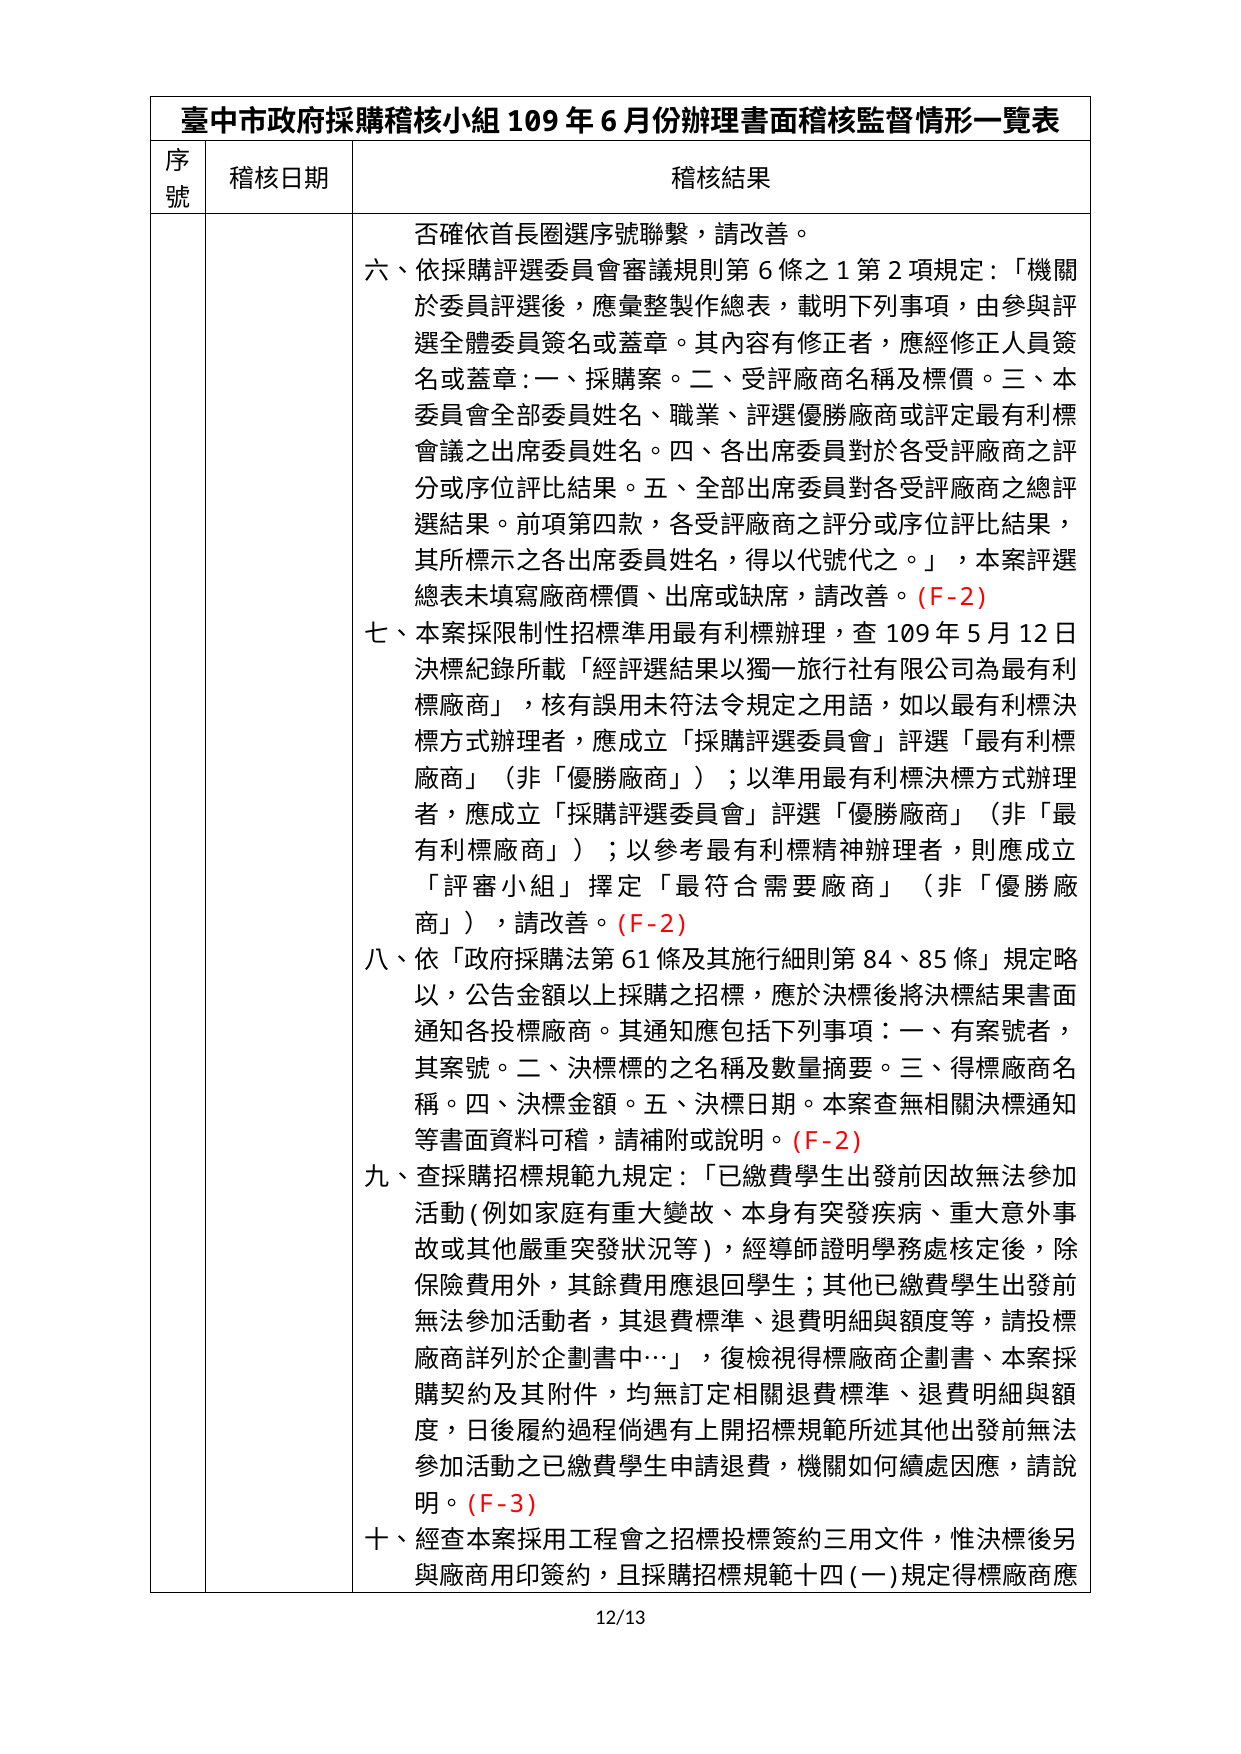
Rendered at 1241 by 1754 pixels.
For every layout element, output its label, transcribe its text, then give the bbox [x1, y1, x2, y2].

table_cell 否確依首長圈選序號聯繫，請改善。 六、依採購評選委員會審議規則第6條之1第2項規定:「機關於委員評選後，應彙整製作總表，載明下列事項，由參與評選全體委員簽名或蓋章。其內容有修正者，應經修正人員簽名或蓋章:一、採購案。二、受評廠商名稱及標價。三、本委員會全部委員姓名、職業、評選優勝廠商或評定最有利標會議之出席委員姓名。四、各出席委員對於各受評廠商之評分或序位評比結果。五、全部出席委員對各受評廠商之總評選結果。前項第四款，各受評廠商之評分或序位評比結果，其所標示之各出席委員姓名，得以代號代之。」，本案評選總表未填寫廠商標價、出席或缺席，請改善。(F-2) 七、本案採限制性招標準用最有利標辦理，查109年5月12日決標紀錄所載「經評選結果以獨一旅行社有限公司為最有利標廠商」，核有誤用未符法令規定之用語，如以最有利標決標方式辦理者，應成立「採購評選委員會」評選「最有利標廠商」（非「優勝廠商」）；以準用最有利標決標方式辦理者，應成立「採購評選委員會」評選「優勝廠商」（非「最有利標廠商」）；以參考最有利標精神辦理者，則應成立「評審小組」擇定「最符合需要廠商」（非「優勝廠商」），請改善。(F-2) 八、依「政府採購法第61條及其施行細則第84、85條」規定略以，公告金額以上採購之招標，應於決標後將決標結果書面通知各投標廠商。其通知應包括下列事項：一、有案號者，其案號。二、決標標的之名稱及數量摘要。三、得標廠商名稱。四、決標金額。五、決標日期。本案查無相關決標通知等書面資料可稽，請補附或說明。(F-2) 九、查採購招標規範九規定:「已繳費學生出發前因故無法參加活動(例如家庭有重大變故、本身有突發疾病、重大意外事故或其他嚴重突發狀況等)，經導師證明學務處核定後，除保險費用外，其餘費用應退回學生；其他已繳費學生出發前無法參加活動者，其退費標準、退費明細與額度等，請投標廠商詳列於企劃書中…」，復檢視得標廠商企劃書、本案採購契約及其附件，均無訂定相關退費標準、退費明細與額度，日後履約過程倘遇有上開招標規範所述其他出發前無法參加活動之已繳費學生申請退費，機關如何續處因應，請說明。(F-3) 十、經查本案採用工程會之招標投標簽約三用文件，惟決標後另與廠商用印簽約，且採購招標規範十四(一)規定得標廠商應 [353, 214, 1090, 1592]
table_cell [151, 214, 205, 1592]
table_cell 稽核日期 [206, 141, 352, 213]
table_cell [206, 214, 352, 1592]
table_cell 序號 [151, 141, 205, 213]
table_header 臺中市政府採購稽核小組109年6月份辦理書面稽核監督情形一覽表 [151, 97, 1090, 140]
table_cell 稽核結果 [353, 141, 1090, 213]
